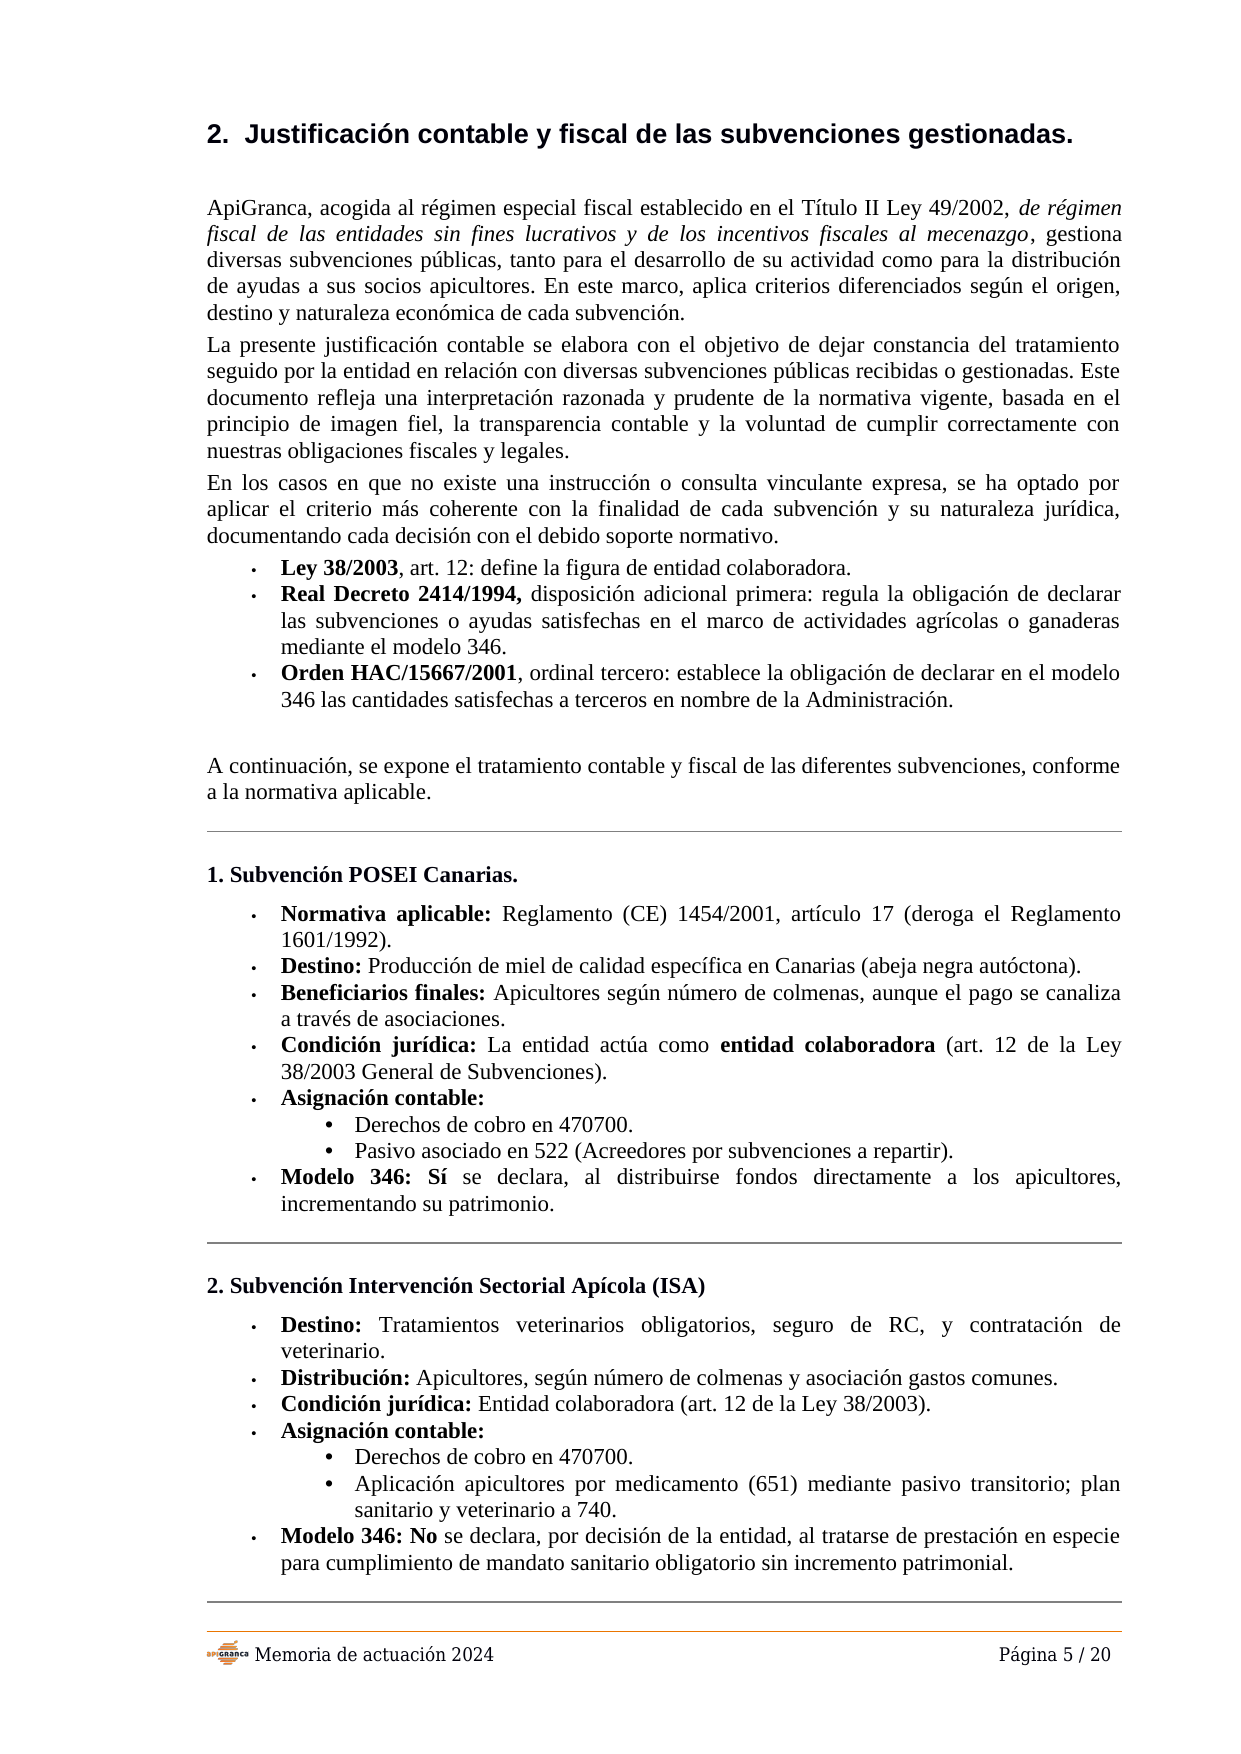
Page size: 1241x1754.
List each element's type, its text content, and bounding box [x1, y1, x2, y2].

list Asignación contable: [251, 1084, 1122, 1111]
list Orden HAC/15667/2001, ordinal tercero: establece la obligación de declarar en el modelo 346 las cantidades satisfechas a terceros en nombre de la Administración. [251, 659, 1122, 712]
text ApiGranca, acogida al régimen especial fiscal establecido en el Título II Ley 49/2002, de régimen fiscal de las entidades sin fines lucrativos y de los incentivos fiscales al mecenazgo, gestiona diversas subvenciones públicas, tanto para el desarrollo de su actividad como para la distribución de ayudas a sus socios apicultores. En este marco, aplica criterios diferenciados según el origen, destino y naturaleza económica de cada subvención. [207, 193, 1122, 325]
list Condición jurídica: La entidad actúa como entidad colaboradora (art. 12 de la Ley 38/2003 General de Subvenciones). [251, 1031, 1122, 1084]
list Real Decreto 2414/1994, disposición adicional primera: regula la obligación de declarar las subvenciones o ayudas satisfechas en el marco de actividades agrícolas o ganaderas mediante el modelo 346. [251, 580, 1122, 659]
list Modelo 346: Sí se declara, al distribuirse fondos directamente a los apicultores, incrementando su patrimonio. [251, 1163, 1122, 1216]
list Destino: Tratamientos veterinarios obligatorios, seguro de RC, y contratación de veterinario. [251, 1311, 1122, 1364]
subtitle Justificación contable y fiscal de las subvenciones gestionadas. [207, 118, 1122, 149]
list Aplicación apicultores por medicamento (651) mediante pasivo transitorio; plan sanitario y veterinario a 740. [325, 1469, 1122, 1522]
picture [206, 1640, 249, 1665]
list Modelo 346: No se declara, por decisión de la entidad, al tratarse de prestación en especie para cumplimiento de mandato sanitario obligatorio sin incremento patrimonial. [251, 1522, 1122, 1575]
list Ley 38/2003, art. 12: define la figura de entidad colaboradora. [251, 554, 1122, 580]
list Derechos de cobro en 470700. [325, 1111, 1122, 1137]
list Pasivo asociado en 522 (Acreedores por subvenciones a repartir). [325, 1137, 1122, 1163]
list Beneficiarios finales: Apicultores según número de colmenas, aunque el pago se canaliza a través de asociaciones. [251, 979, 1122, 1031]
list Condición jurídica: Entidad colaboradora (art. 12 de la Ley 38/2003). [251, 1390, 1122, 1417]
list Normativa aplicable: Reglamento (CE) 1454/2001, artículo 17 (deroga el Reglamento 1601/1992). [251, 900, 1122, 952]
list Destino: Producción de miel de calidad específica en Canarias (abeja negra autóctona). [251, 952, 1122, 979]
text A continuación, se expone el tratamiento contable y fiscal de las diferentes subvenciones, conforme a la normativa aplicable. [207, 752, 1122, 804]
list Distribución: Apicultores, según número de colmenas y asociación gastos comunes. [251, 1364, 1122, 1390]
text La presente justificación contable se elabora con el objetivo de dejar constancia del tratamiento seguido por la entidad en relación con diversas subvenciones públicas recibidas o gestionadas. Este documento refleja una interpretación razonada y prudente de la normativa vigente, basada en el principio de imagen fiel, la transparencia contable y la voluntad de cumplir correctamente con nuestras obligaciones fiscales y legales. [207, 331, 1122, 463]
subtitle 1. Subvención POSEI Canarias. [207, 861, 1122, 887]
list Derechos de cobro en 470700. [325, 1443, 1122, 1469]
text En los casos en que no existe una instrucción o consulta vinculante expresa, se ha optado por aplicar el criterio más coherente con la finalidad de cada subvención y su naturaleza jurídica, documentando cada decisión con el debido soporte normativo. [207, 469, 1122, 548]
subtitle 2. Subvención Intervención Sectorial Apícola (ISA) [207, 1272, 1122, 1299]
list Asignación contable: [251, 1417, 1122, 1443]
